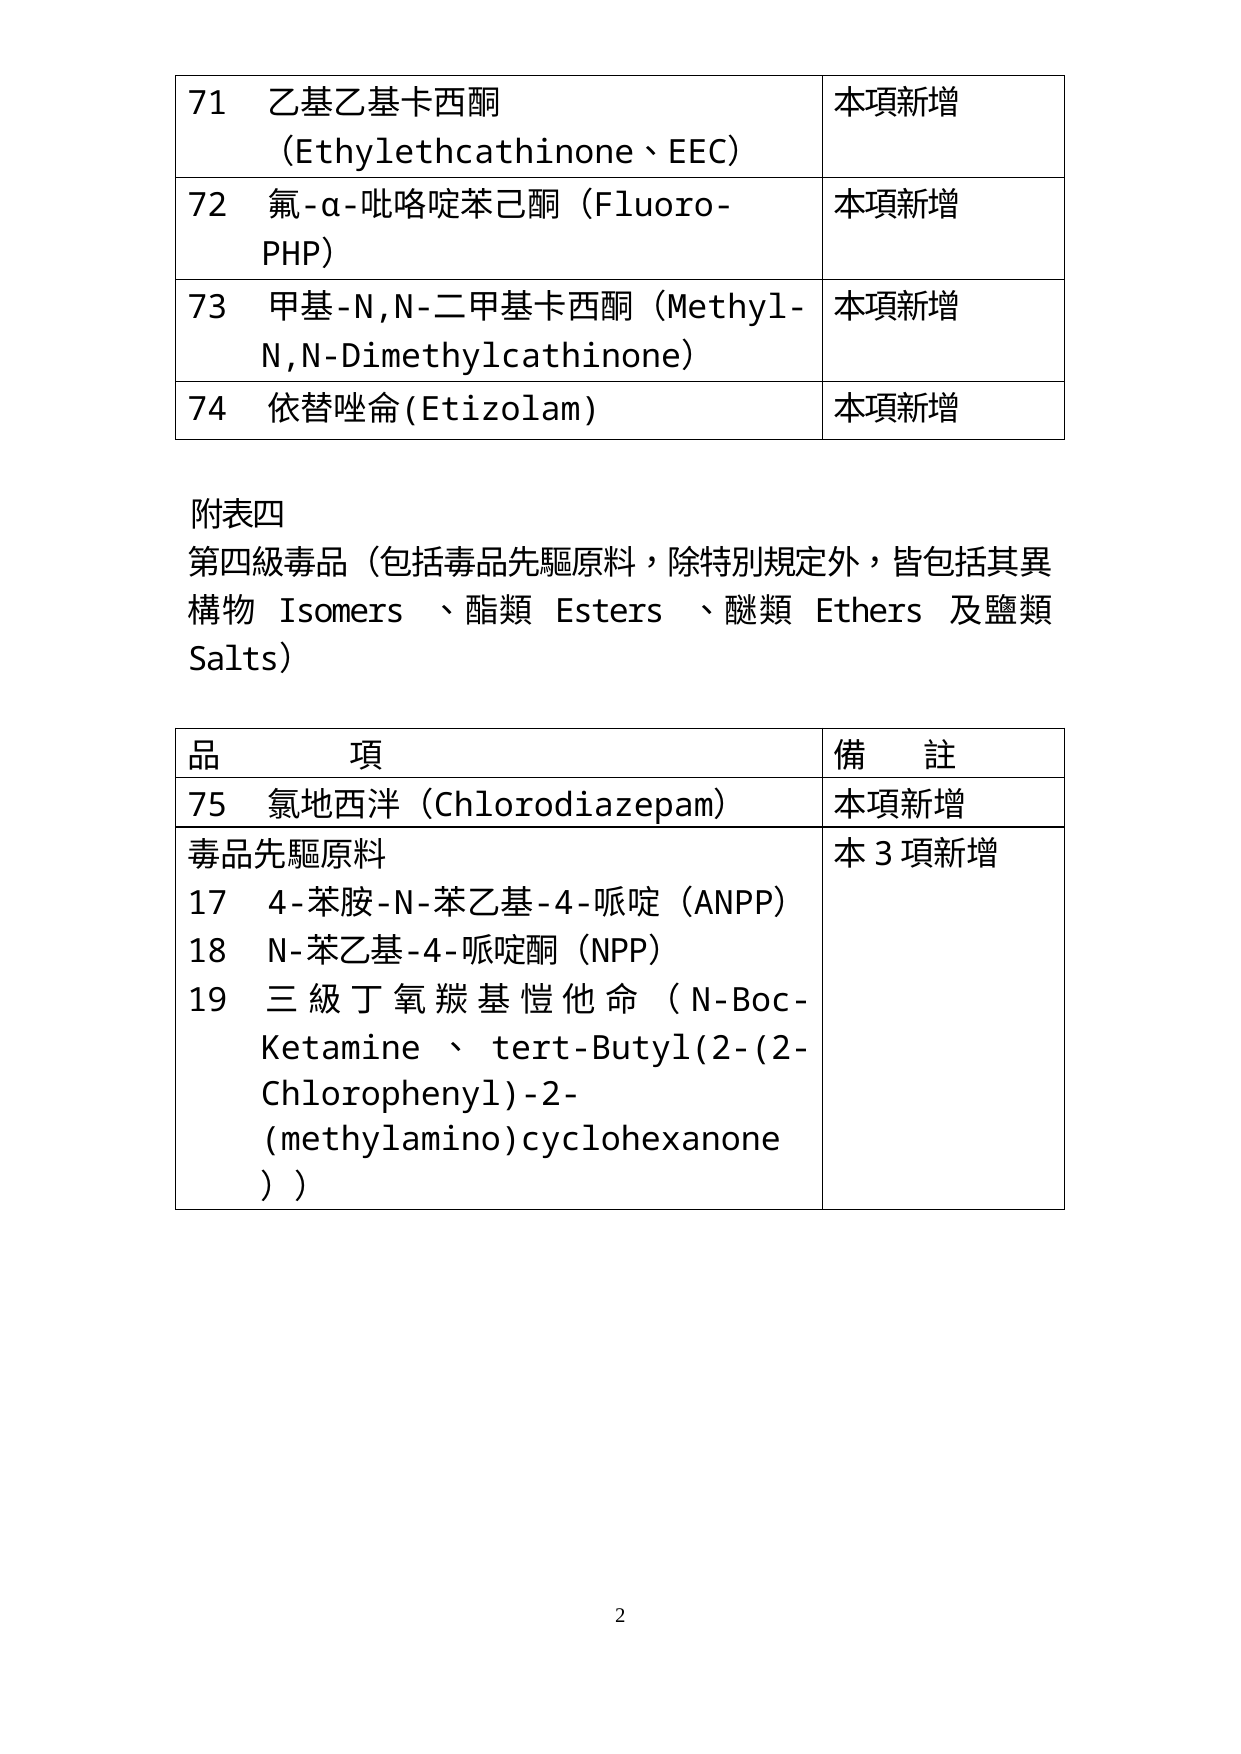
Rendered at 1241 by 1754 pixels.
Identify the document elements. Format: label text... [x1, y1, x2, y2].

table_cell 本項新增 [823, 778, 1064, 826]
table_header 品 項 [176, 729, 822, 777]
table_cell 本3項新增 [823, 828, 1064, 1208]
table_cell 72 氟-α-吡咯啶苯己酮（Fluoro-PHP） [176, 178, 822, 279]
table_cell 本項新增 [823, 76, 1064, 177]
table_cell 本項新增 [823, 382, 1064, 439]
table_cell 74 依替唑侖(Etizolam) [176, 382, 822, 439]
table_cell 毒品先驅原料 17 4-苯胺-N-苯乙基-4-哌啶（ANPP） 18 N-苯乙基-4-哌啶酮（NPP） 19 三級丁氧羰基愷他命（N-Boc-Ketamine、tert-Butyl(2-(2-Chlorophenyl)-2-(methylamino)cyclohexanone）） [176, 828, 822, 1208]
table_header 備 註 [823, 729, 1064, 777]
table_cell 本項新增 [823, 280, 1064, 381]
text 附表四 [190, 488, 1050, 536]
text 第四級毒品（包括毒品先驅原料，除特別規定外，皆包括其異構物 Isomers 、酯類 Esters 、醚類 Ethers 及鹽類 Salts） [187, 536, 1053, 680]
table_cell 73 甲基-N,N-二甲基卡西酮（Methyl-N,N-Dimethylcathinone） [176, 280, 822, 381]
table_cell 本項新增 [823, 178, 1064, 279]
table_cell 75 氯地西泮（Chlorodiazepam） [176, 778, 822, 826]
table_cell 71 乙基乙基卡西酮（Ethylethcathinone、EEC） [176, 76, 822, 177]
